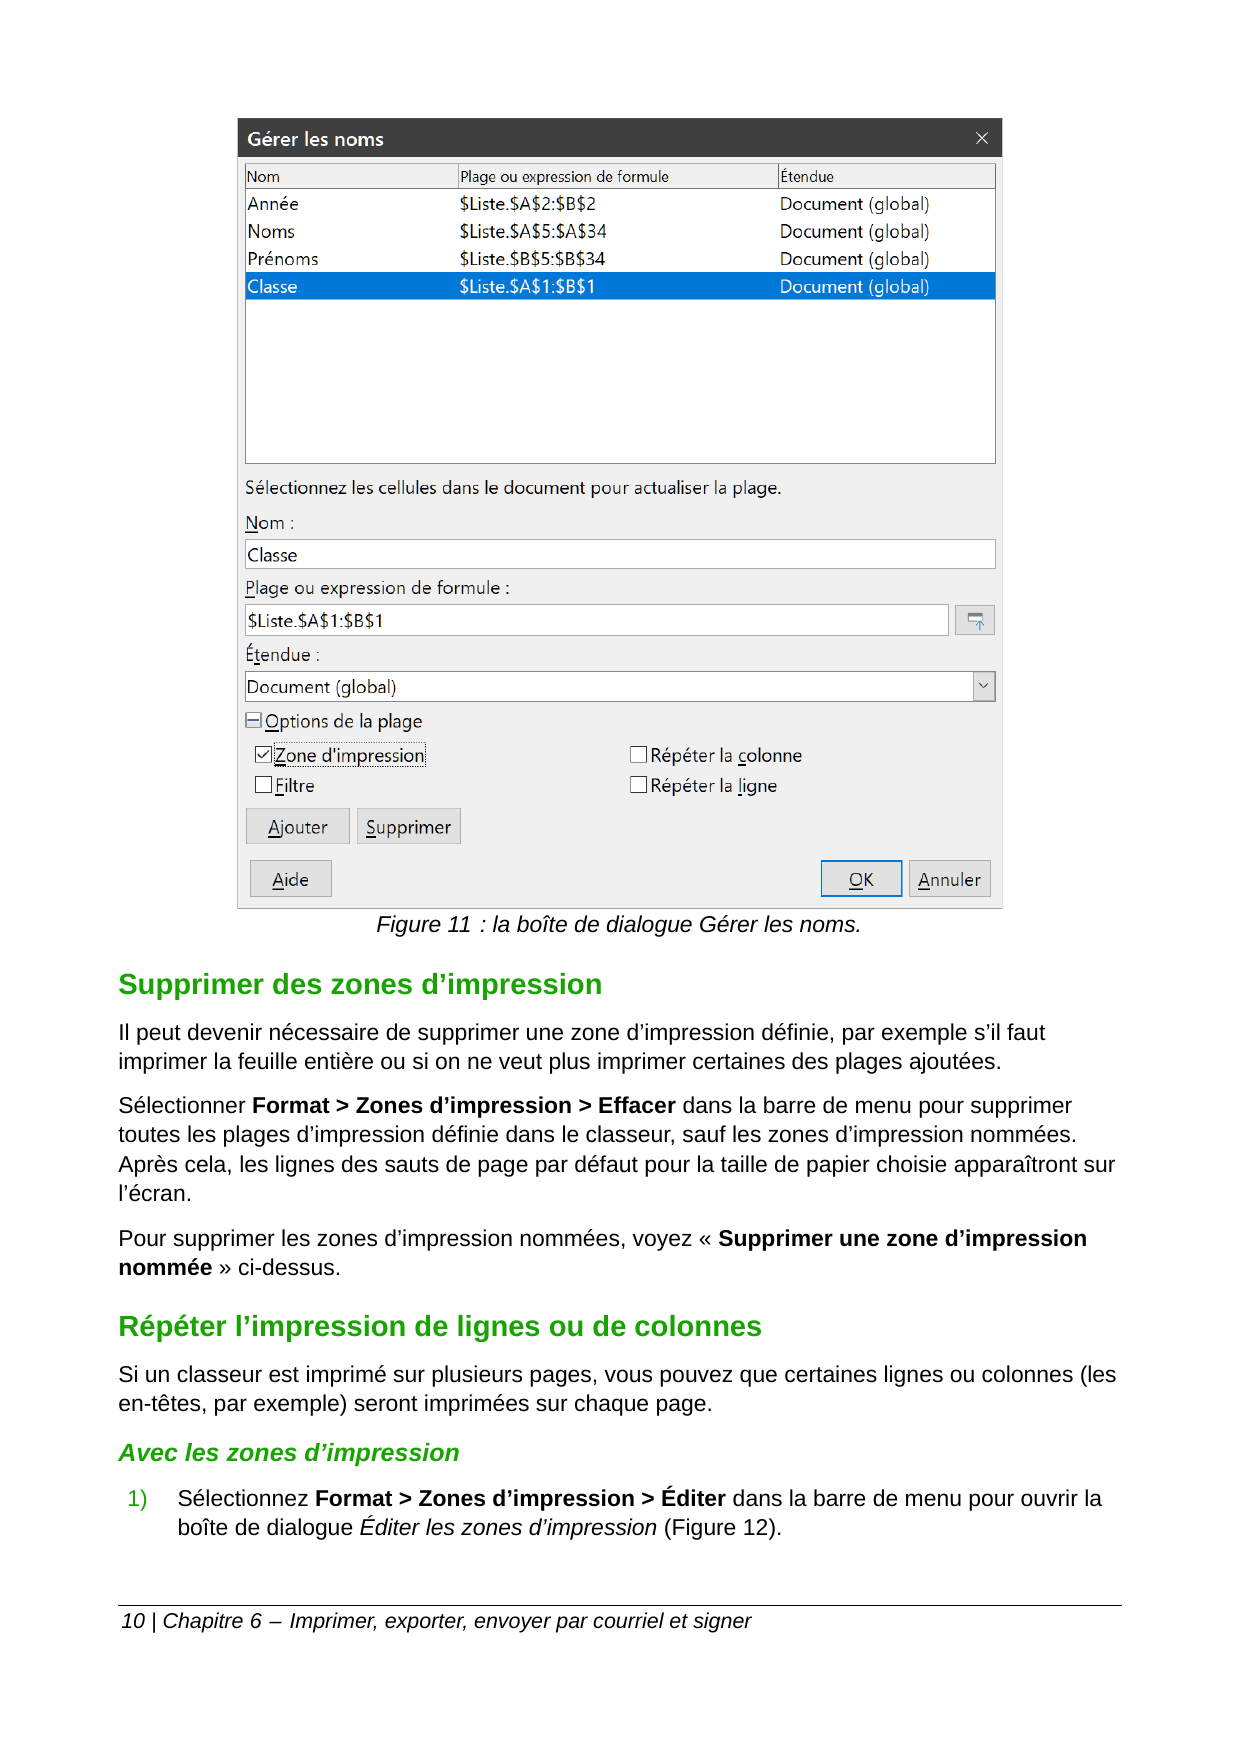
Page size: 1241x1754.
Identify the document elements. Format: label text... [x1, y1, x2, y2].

text Si un classeur est imprimé sur plusieurs pages, vous pouvez que certaines lignes ou colonnes (les en-têtes, par exemple) seront imprimées sur chaque page. [118, 1358, 1122, 1417]
subtitle Supprimer des zones d’impression [118, 967, 1122, 1001]
subtitle Répéter l’impression de lignes ou de colonnes [118, 1309, 1122, 1343]
list Sélectionnez Format > Zones d’impression > Éditer dans la barre de menu pour ouvrir la boîte de dialogue Éditer les zones d’impression (Figure 12). [148, 1481, 1122, 1540]
text Il peut devenir nécessaire de supprimer une zone d’impression définie, par exemple s’il faut imprimer la feuille entière ou si on ne veut plus imprimer certaines des plages ajoutées. [118, 1015, 1122, 1074]
picture [237, 118, 1003, 909]
text Pour supprimer les zones d’impression nommées, voyez « Supprimer une zone d’impression nommée » ci-dessus. [118, 1221, 1122, 1280]
subtitle Avec les zones d’impression [118, 1437, 1122, 1467]
text Sélectionner Format > Zones d’impression > Effacer dans la barre de menu pour supprimer toutes les plages d’impression définie dans le classeur, sauf les zones d’impression nommées. Après cela, les lignes des sauts de page par défaut pour la taille de papier choisie apparaîtront sur l’écran. [118, 1089, 1122, 1207]
text Figure 11 : la boîte de dialogue Gérer les noms. [118, 908, 1122, 938]
